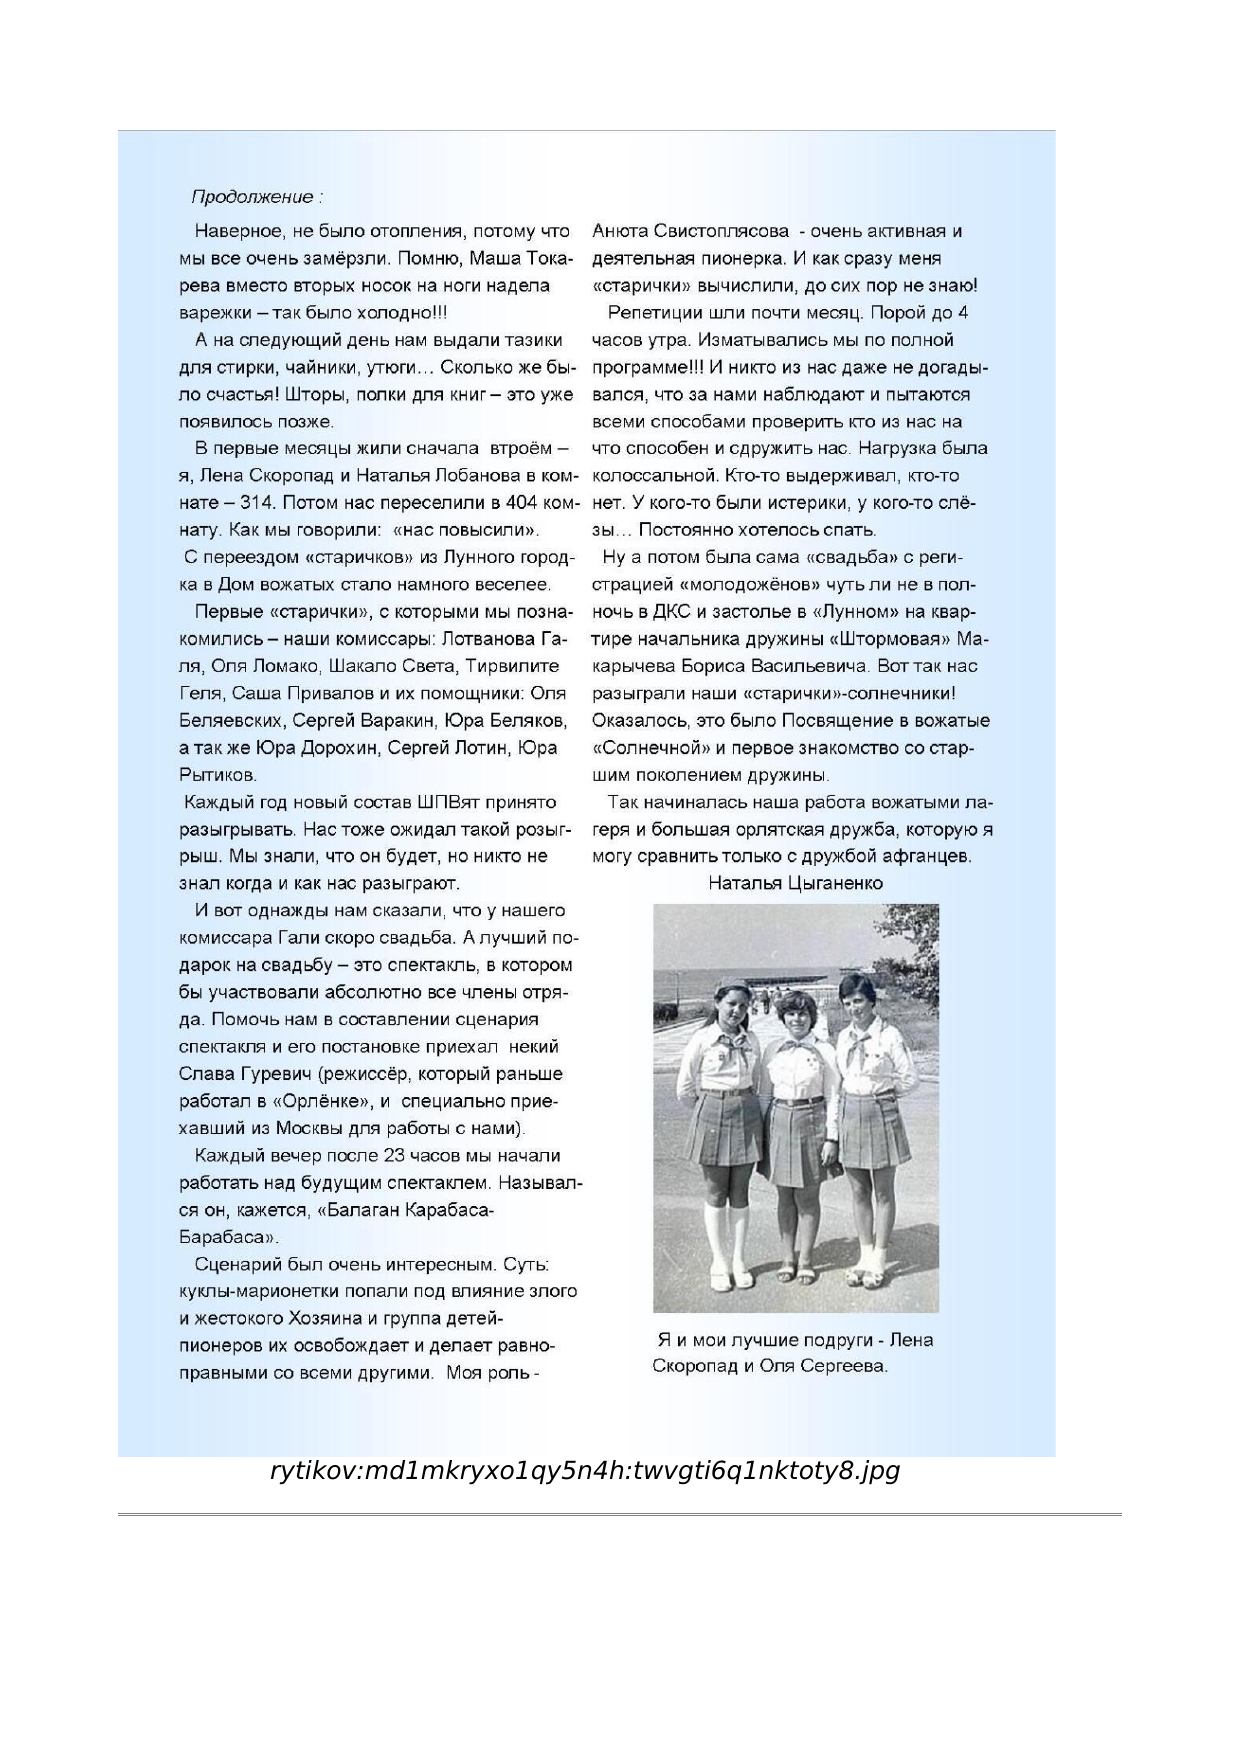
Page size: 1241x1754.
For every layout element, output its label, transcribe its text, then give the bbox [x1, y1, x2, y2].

text rytikov:md1mkryxo1qy5n4h:twvgti6q1nktoty8.jpg [118, 1457, 1056, 1486]
picture [118, 130, 1056, 1457]
